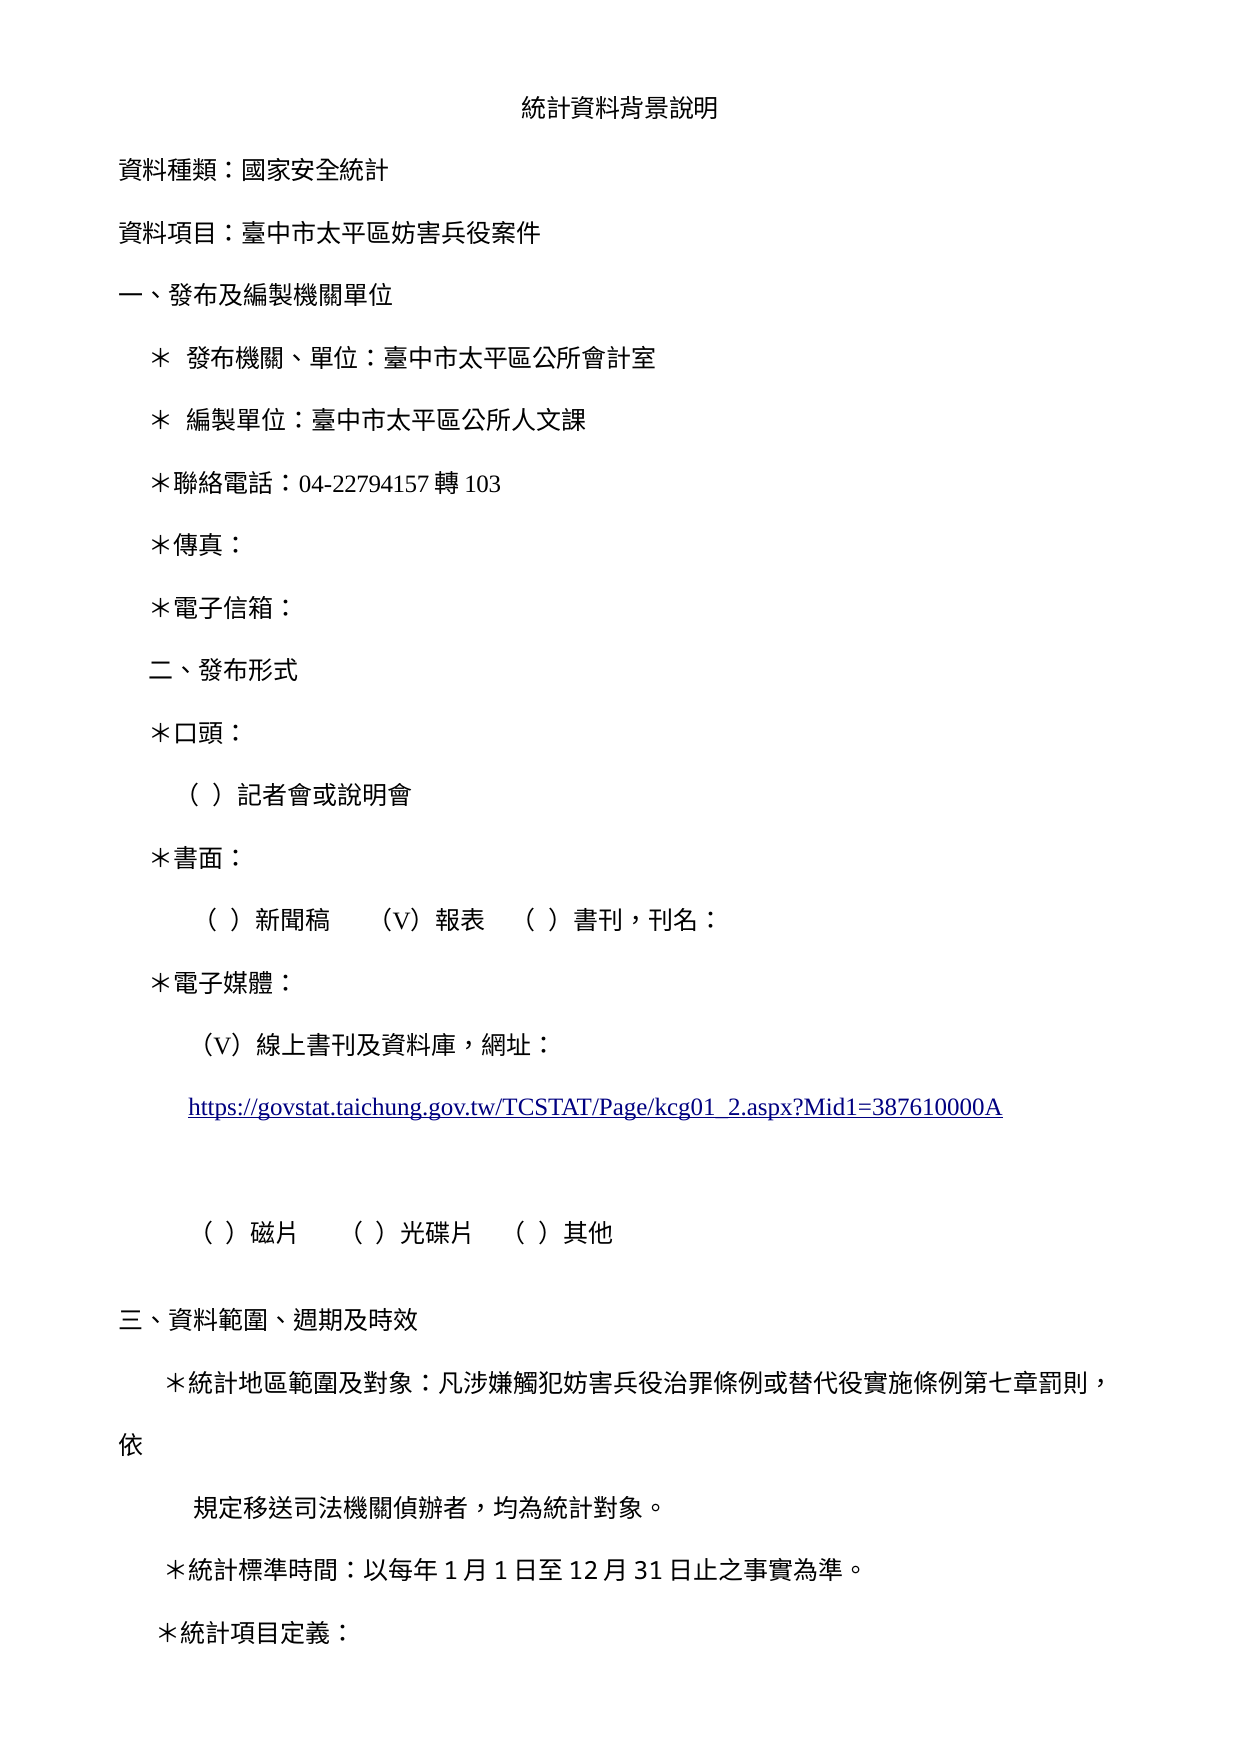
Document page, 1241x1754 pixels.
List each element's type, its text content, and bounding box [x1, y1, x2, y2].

text 二、發布形式 [149, 627, 1122, 689]
text 資料種類：國家安全統計 [118, 127, 1122, 189]
text 統計資料背景說明 [118, 64, 1122, 127]
text （ ）新聞稿 （V）報表 （ ）書刊，刊名： [149, 877, 1122, 939]
text （V）線上書刊及資料庫，網址： [188, 1002, 1156, 1064]
text 一、發布及編製機關單位 [118, 252, 1122, 314]
text 三、資料範圍、週期及時效 [118, 1277, 1122, 1339]
text ＊電子媒體： [149, 939, 1122, 1002]
text （ ）記者會或說明會 [118, 752, 1122, 814]
text 規定移送司法機關偵辦者，均為統計對象。 [118, 1464, 1122, 1527]
text ＊傳真： [149, 502, 1122, 564]
text ＊口頭： [149, 689, 1122, 752]
text ＊統計標準時間：以每年1月1日至12月31日止之事實為準。 [118, 1527, 1122, 1589]
text （ ）磁片 （ ）光碟片 （ ）其他 [188, 1189, 1156, 1252]
list 編製單位：臺中市太平區公所人文課 [149, 377, 1122, 439]
text ＊電子信箱： [149, 564, 1122, 627]
text ＊統計地區範圍及對象：凡涉嫌觸犯妨害兵役治罪條例或替代役實施條例第七章罰則，依 [118, 1339, 1122, 1464]
text ＊聯絡電話：04-22794157轉103 [149, 439, 1122, 502]
text 資料項目：臺中市太平區妨害兵役案件 [118, 189, 1122, 252]
text ＊統計項目定義： [156, 1589, 1122, 1652]
list 發布機關、單位：臺中市太平區公所會計室 [149, 314, 1122, 377]
text ＊書面： [149, 814, 1122, 877]
text https://govstat.taichung.gov.tw/TCSTAT/Page/kcg01_2.aspx?Mid1=387610000A [188, 1064, 1156, 1127]
